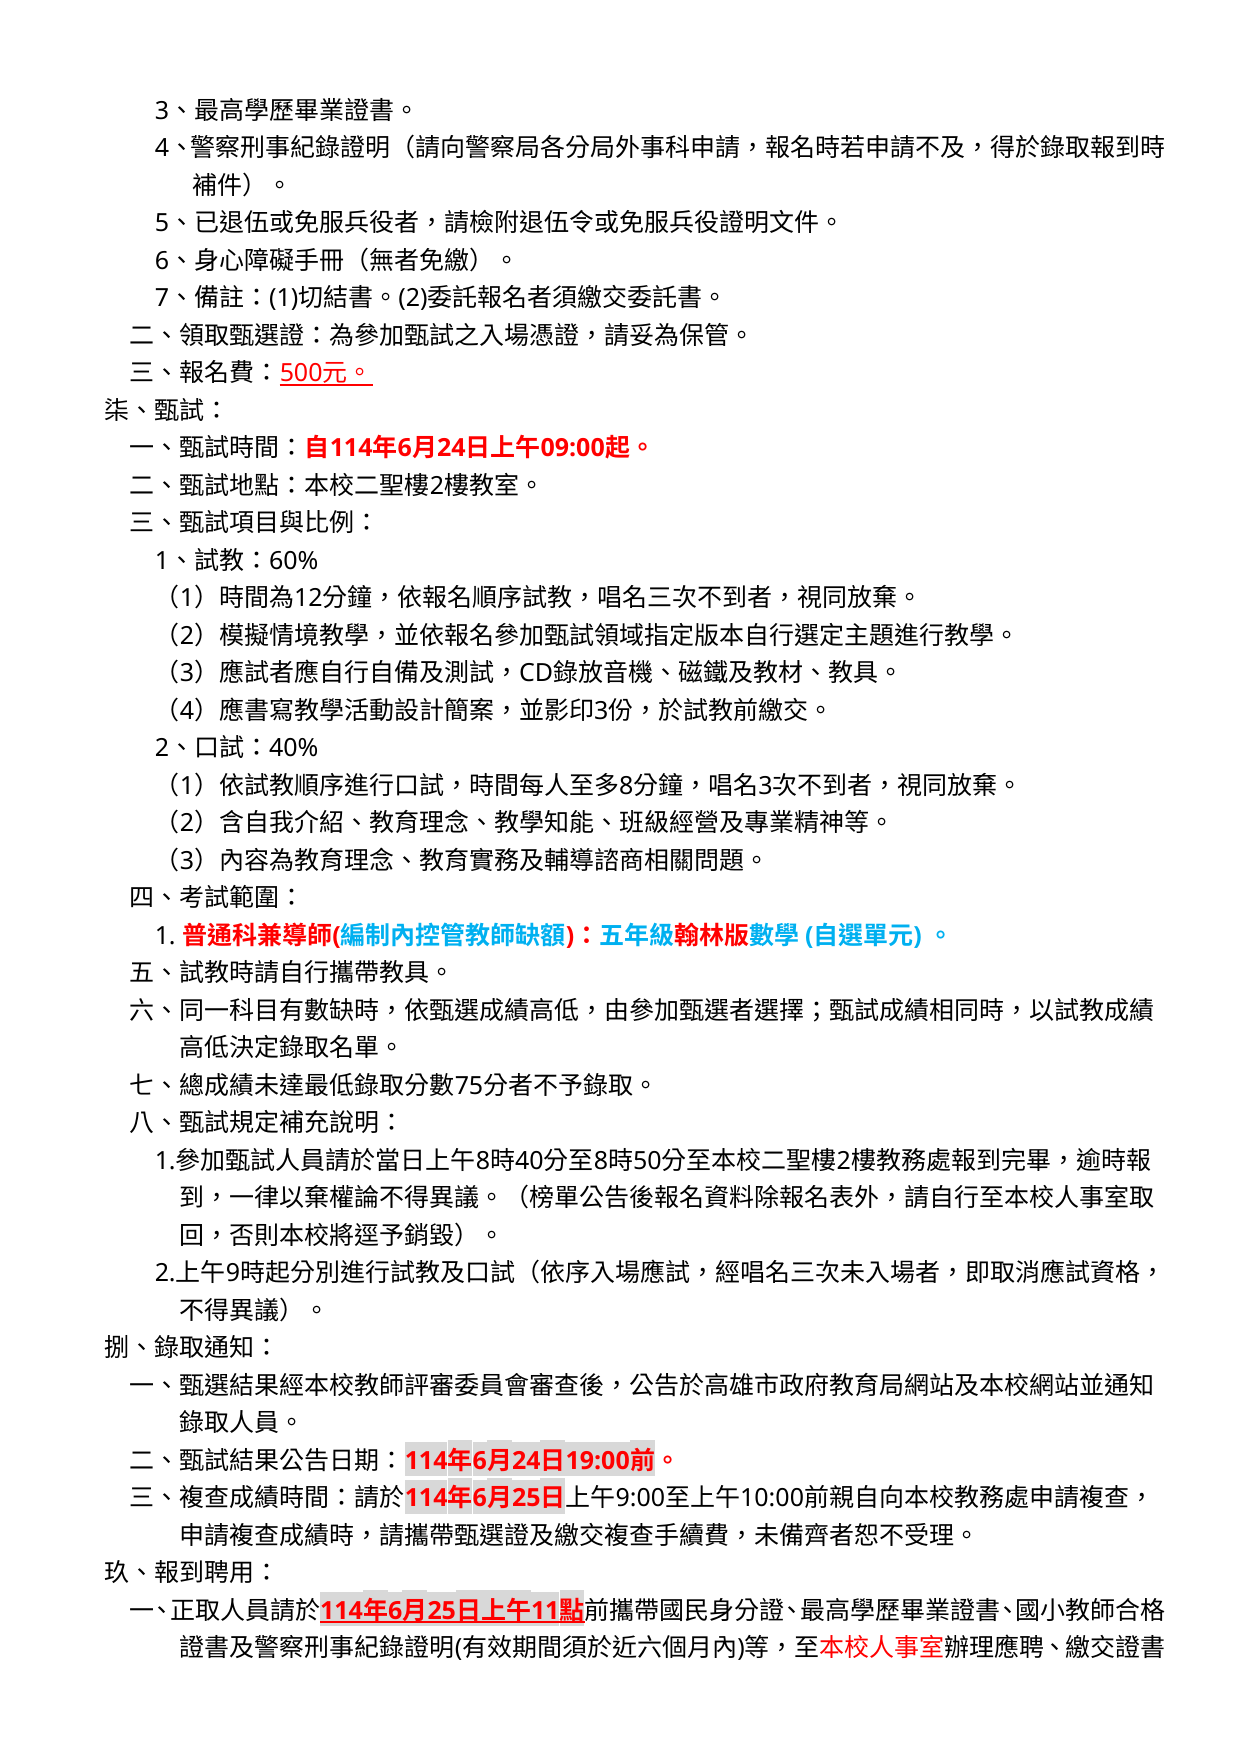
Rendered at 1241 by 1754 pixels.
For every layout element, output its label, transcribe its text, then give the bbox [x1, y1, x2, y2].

text （2）含自我介紹、教育理念、教學知能、班級經營及專業精神等。 [154, 802, 1165, 839]
text 4、警察刑事紀錄證明（請向警察局各分局外事科申請，報名時若申請不及，得於錄取報到時補件）。 [154, 127, 1165, 202]
text （4）應書寫教學活動設計簡案，並影印3份，於試教前繳交。 [154, 689, 1165, 727]
text 1. 普通科兼導師(編制內控管教師缺額)：五年級翰林版數學 (自選單元) 。 [154, 914, 1165, 952]
text 一、正取人員請於114年6月25日上午11點前攜帶國民身分證、最高學歷畢業證書、國小教師合格證書及警察刑事紀錄證明(有效期間須於近六個月內)等，至本校人事室辦理應聘、繳交證書及級、課務交接準備事宜，逾時未辦理者視同自願放棄，由備取人員依序遞補，不得異議。 [129, 1589, 1165, 1664]
text 一、甄選結果經本校教師評審委員會審查後，公告於高雄市政府教育局網站及本校網站並通知錄取人員。 [129, 1364, 1165, 1439]
text （2）模擬情境教學，並依報名參加甄試領域指定版本自行選定主題進行教學。 [154, 614, 1165, 652]
text （1）時間為12分鐘，依報名順序試教，唱名三次不到者，視同放棄。 [154, 577, 1165, 614]
text 四、考試範圍： [129, 877, 1165, 914]
text 捌、錄取通知： [104, 1327, 1165, 1364]
text 三、甄試項目與比例： [129, 502, 1165, 539]
text （3）應試者應自行自備及測試，CD錄放音機、磁鐵及教材、教具。 [154, 652, 1165, 689]
text 二、甄試結果公告日期：114年6月24日19:00前。 [129, 1439, 1165, 1477]
text 三、報名費：500元。 [129, 352, 1165, 389]
text 八、甄試規定補充說明： [129, 1102, 1165, 1139]
text 玖、報到聘用： [104, 1552, 1165, 1589]
text 柒、甄試： [104, 389, 1165, 427]
text 1.參加甄試人員請於當日上午8時40分至8時50分至本校二聖樓2樓教務處報到完畢，逾時報到，一律以棄權論不得異議。（榜單公告後報名資料除報名表外，請自行至本校人事室取回，否則本校將逕予銷毀）。 [154, 1139, 1165, 1252]
text 7、備註：(1)切結書。(2)委託報名者須繳交委託書。 [154, 277, 1165, 314]
text 三、複查成績時間：請於114年6月25日上午9:00至上午10:00前親自向本校教務處申請複查，申請複查成績時，請攜帶甄選證及繳交複查手續費，未備齊者恕不受理。 [129, 1477, 1165, 1552]
text 6、身心障礙手冊（無者免繳）。 [154, 239, 1165, 277]
text 六、同一科目有數缺時，依甄選成績高低，由參加甄選者選擇；甄試成績相同時，以試教成績高低決定錄取名單。 [129, 989, 1165, 1064]
text （1）依試教順序進行口試，時間每人至多8分鐘，唱名3次不到者，視同放棄。 [154, 764, 1165, 802]
text 二、領取甄選證：為參加甄試之入場憑證，請妥為保管。 [129, 314, 1165, 352]
text 2.上午9時起分別進行試教及口試（依序入場應試，經唱名三次未入場者，即取消應試資格，不得異議）。 [154, 1252, 1165, 1327]
text （3）內容為教育理念、教育實務及輔導諮商相關問題。 [154, 839, 1165, 877]
text 七、總成績未達最低錄取分數75分者不予錄取。 [129, 1064, 1165, 1102]
text 5、已退伍或免服兵役者，請檢附退伍令或免服兵役證明文件。 [154, 202, 1165, 239]
text 二、甄試地點：本校二聖樓2樓教室。 [129, 464, 1165, 502]
text 1、試教：60% [154, 539, 1165, 577]
text 一、甄試時間：自114年6月24日上午09:00起。 [129, 427, 1165, 464]
text 2、口試：40% [154, 727, 1165, 764]
text 五、試教時請自行攜帶教具。 [129, 952, 1165, 989]
text 3、最高學歷畢業證書。 [154, 89, 1165, 127]
